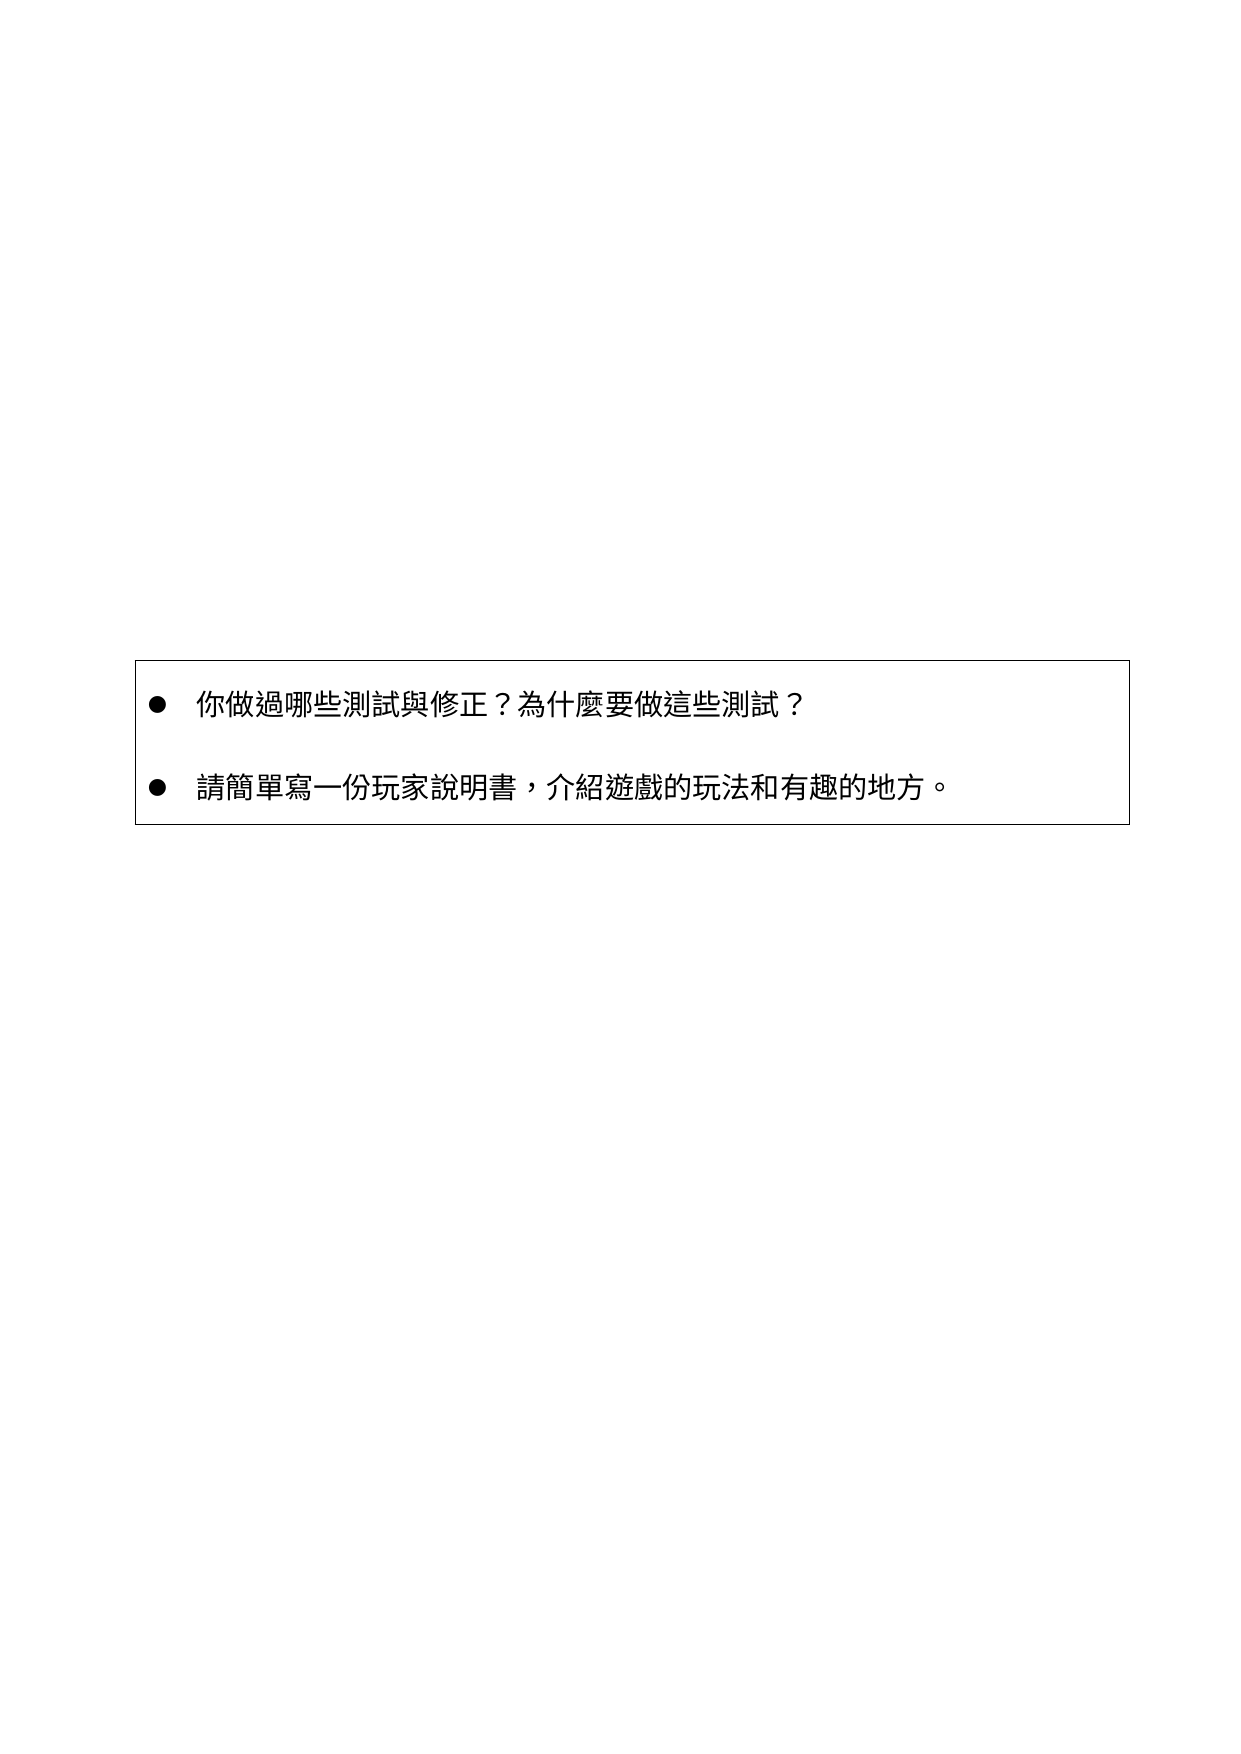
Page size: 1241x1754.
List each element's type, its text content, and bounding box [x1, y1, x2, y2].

table_cell 程式說明文件題目：請依照表格內容，簡單說明： 你的遊戲目標是什麼，玩家需要完成哪些任務？ 遊戲的規則與條件是什麼？ 你在設計中加入了什麼有創意的部分？ 你做過哪些測試與修正？為什麼要做這些測試？ 請簡單寫一份玩家說明書，介紹遊戲的玩法和有趣的地方。 [136, 661, 1129, 824]
